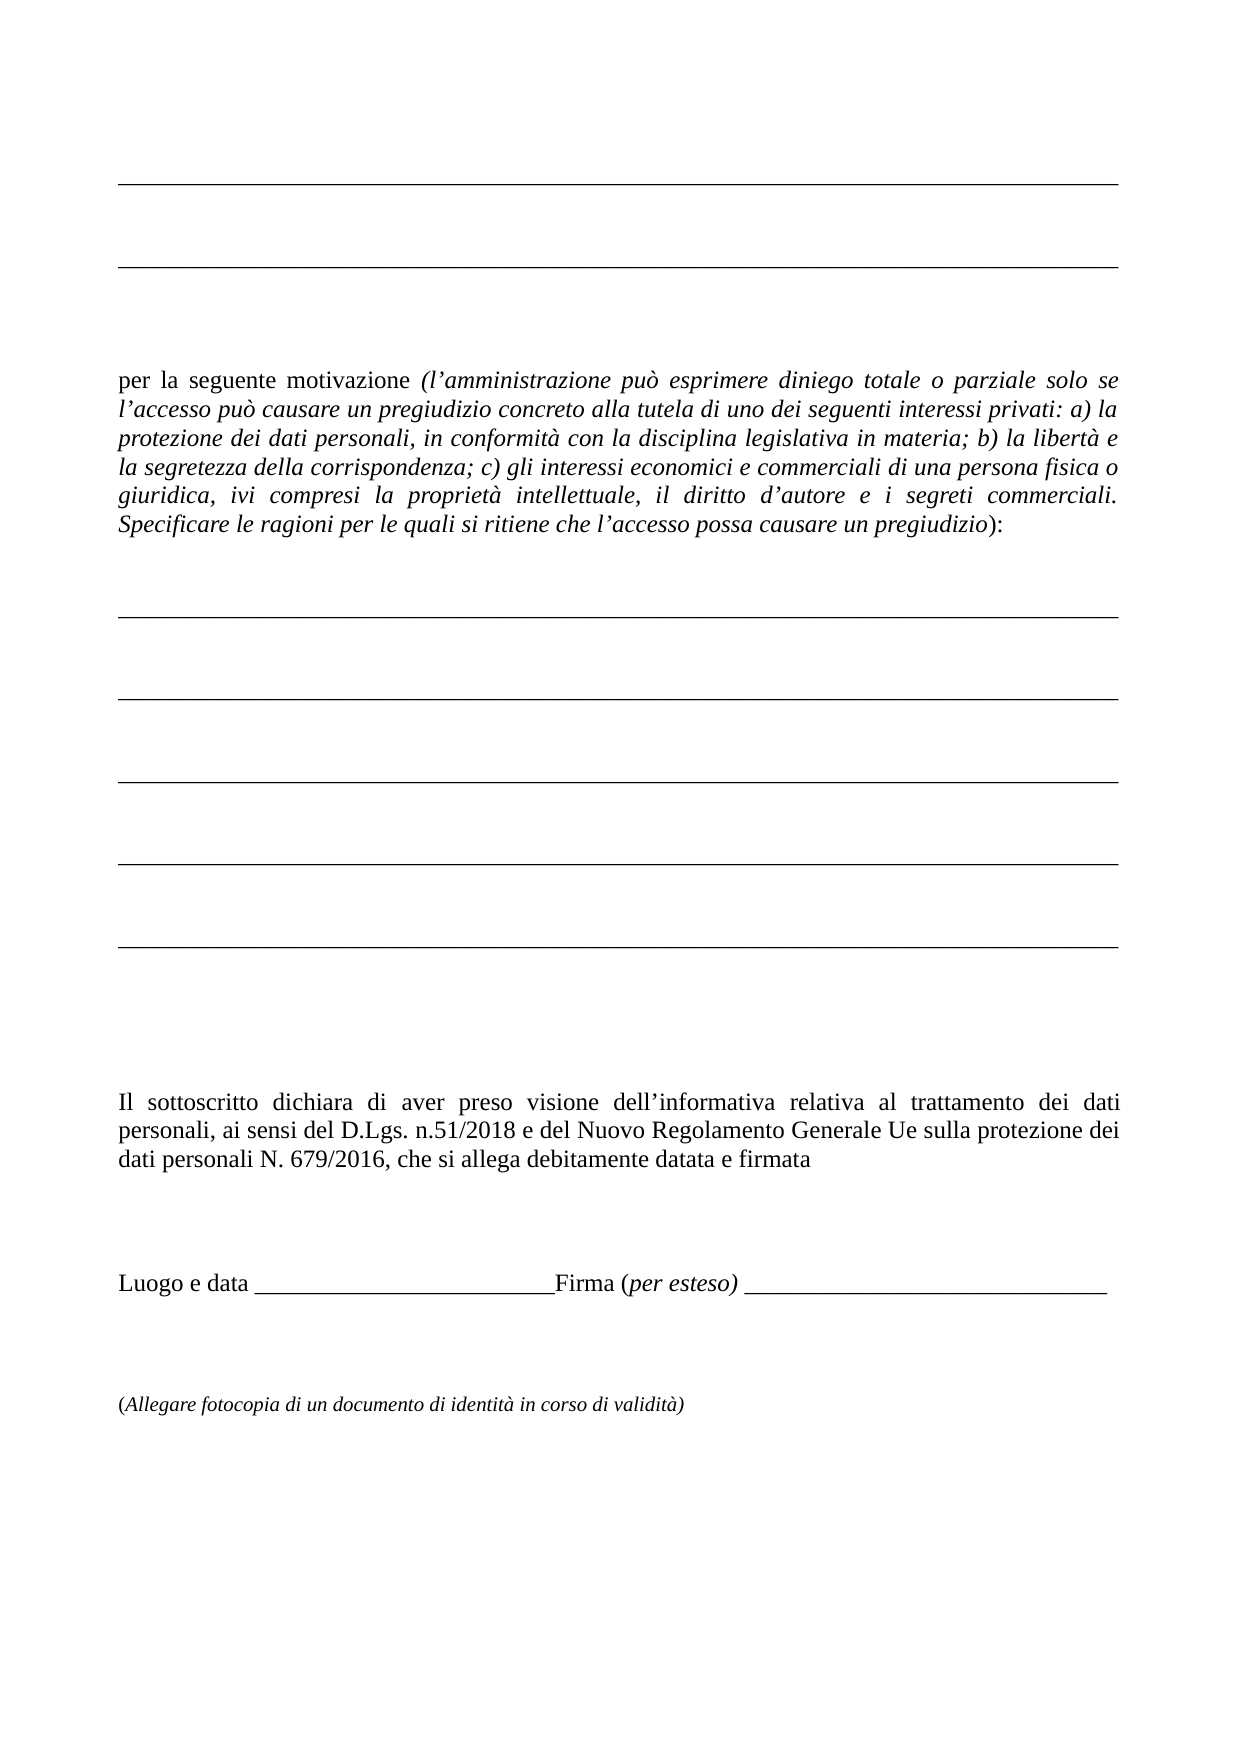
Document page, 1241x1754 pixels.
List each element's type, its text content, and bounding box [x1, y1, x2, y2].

text ________________________________________________________________________________ [118, 757, 1122, 786]
text ________________________________________________________________________________ [118, 242, 1122, 271]
text ________________________________________________________________________________ [118, 592, 1122, 621]
text (Allegare fotocopia di un documento di identità in corso di validità) [118, 1392, 1122, 1416]
text ________________________________________________________________________________ [118, 159, 1122, 188]
text ________________________________________________________________________________ [118, 922, 1122, 951]
text Luogo e data ________________________Firma (per esteso) _____________________________ [118, 1268, 1122, 1297]
text Il sottoscritto dichiara di aver preso visione dell’informativa relativa al trattamento dei dati personali, ai sensi del D.Lgs. n.51/2018 e del Nuovo Regolamento Generale Ue sulla protezione dei dati personali N. 679/2016, che si allega debitamente datata e firmata [118, 1087, 1122, 1173]
text ________________________________________________________________________________ [118, 674, 1122, 703]
text per la seguente motivazione (l’amministrazione può esprimere diniego totale o parziale solo se l’accesso può causare un pregiudizio concreto alla tutela di uno dei seguenti interessi privati: a) la protezione dei dati personali, in conformità con la disciplina legislativa in materia; b) la libertà e la segretezza della corrispondenza; c) gli interessi economici e commerciali di una persona fisica o giuridica, ivi compresi la proprietà intellettuale, il diritto d’autore e i segreti commerciali. Specificare le ragioni per le quali si ritiene che l’accesso possa causare un pregiudizio): [118, 366, 1122, 538]
text ________________________________________________________________________________ [118, 839, 1122, 868]
